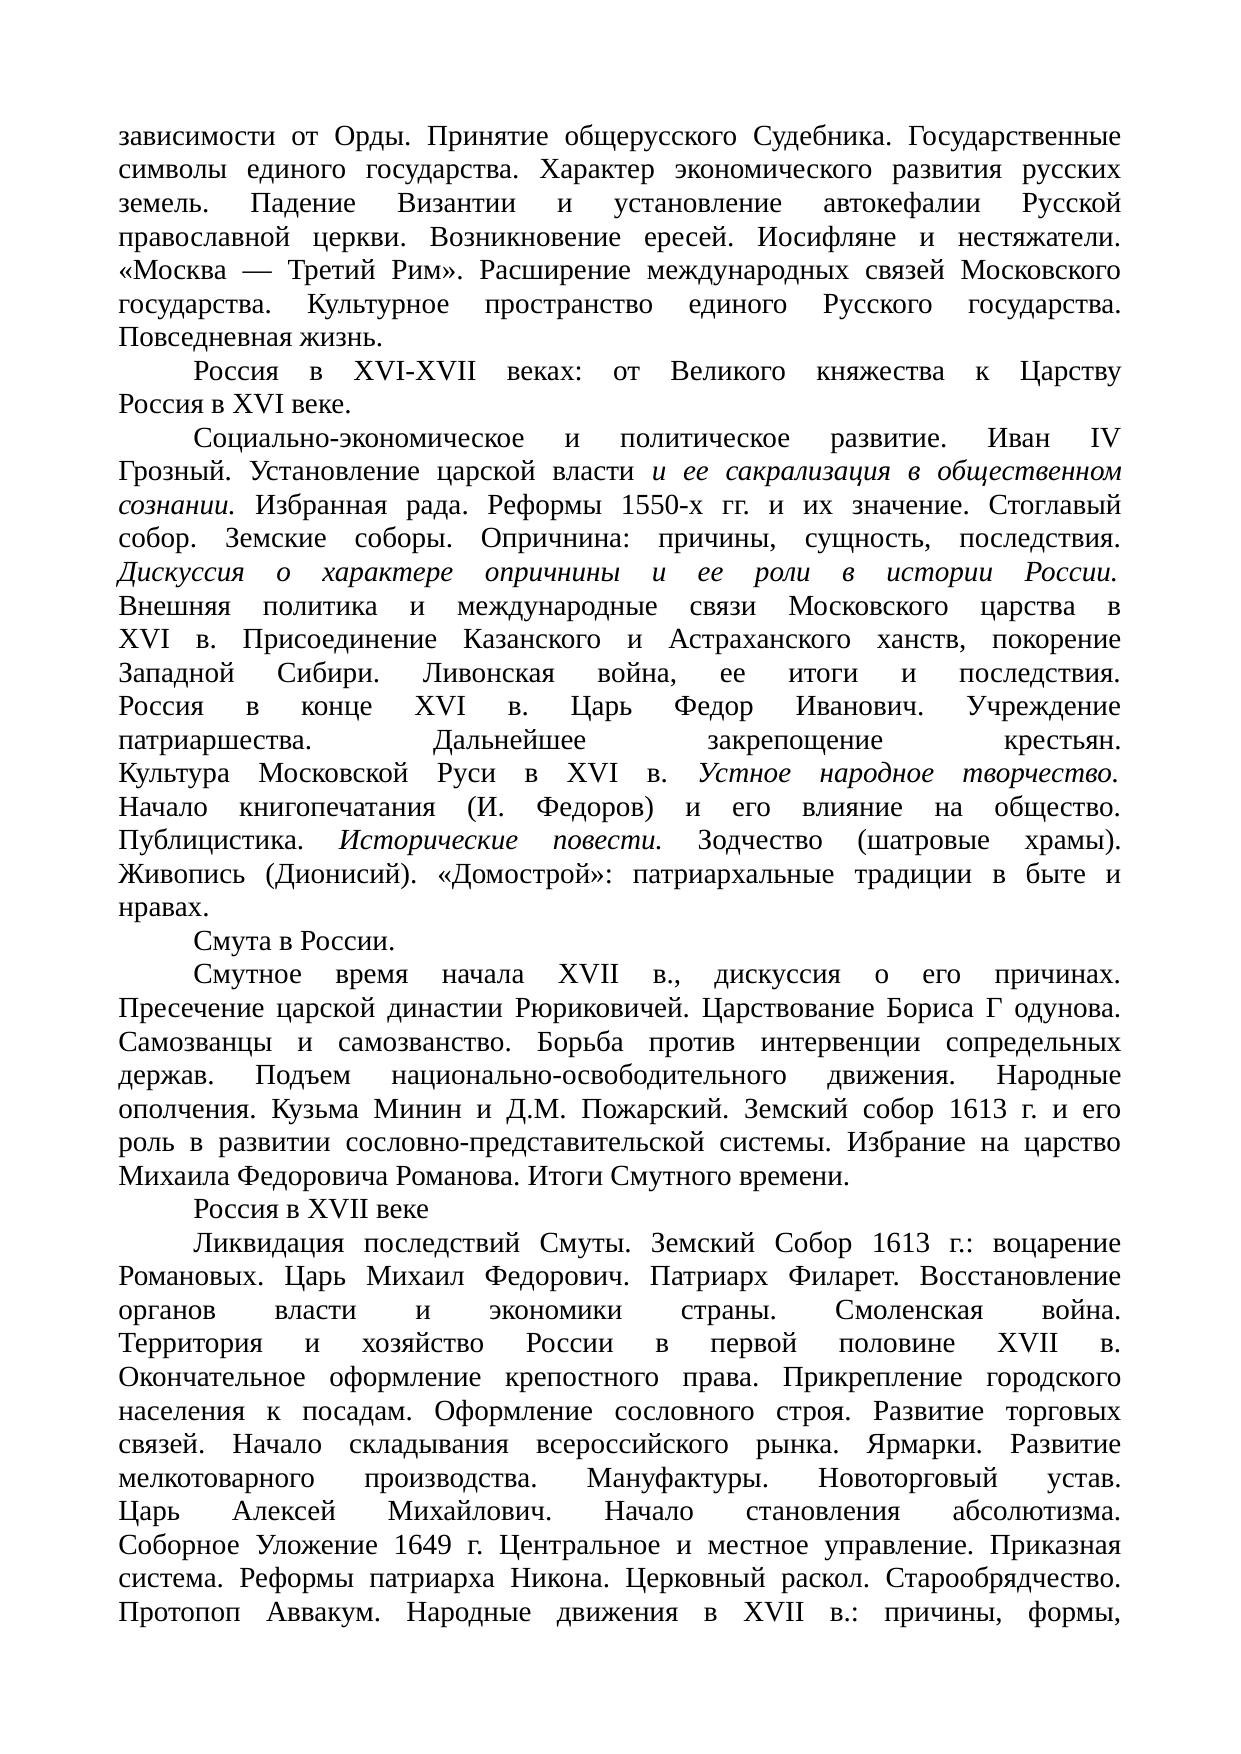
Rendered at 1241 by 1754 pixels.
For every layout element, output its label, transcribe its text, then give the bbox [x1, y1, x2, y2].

text Россия в XVII веке [118, 1191, 1122, 1225]
text Социально-экономическое и политическое развитие. Иван IV Грозный. Установление царской власти и ее сакрализация в общественном сознании. Избранная рада. Реформы 1550-х гг. и их значение. Стоглавый собор. Земские соборы. Опричнина: причины, сущность, последствия. Дискуссия о характере опричнины и ее роли в истории России. Внешняя политика и международные связи Московского царства в XVI в. Присоединение Казанского и Астраханского ханств, покорение Западной Сибири. Ливонская война, ее итоги и последствия. Россия в конце XVI в. Царь Федор Иванович. Учреждение патриаршества. Дальнейшее закрепощение крестьян. Культура Московской Руси в XVI в. Устное народное творчество. Начало книгопечатания (И. Федоров) и его влияние на общество. Публицистика. Исторические повести. Зодчество (шатровые храмы). Живопись (Дионисий). «Домострой»: патриархальные традиции в быте и нравах. [118, 420, 1122, 923]
text Смута в России. [118, 923, 1122, 957]
text Смутное время начала XVII в., дискуссия о его причинах. Пресечение царской династии Рюриковичей. Царствование Бориса Г одунова. Самозванцы и самозванство. Борьба против интервенции сопредельных держав. Подъем национально-освободительного движения. Народные ополчения. Кузьма Минин и Д.М. Пожарский. Земский собор 1613 г. и его роль в развитии сословно-представительской системы. Избрание на царство Михаила Федоровича Романова. Итоги Смутного времени. [118, 957, 1122, 1191]
text зависимости от Орды. Принятие общерусского Судебника. Государственные символы единого государства. Характер экономического развития русских земель. Падение Византии и установление автокефалии Русской православной церкви. Возникновение ересей. Иосифляне и нестяжатели. «Москва — Третий Рим». Расширение международных связей Московского государства. Культурное пространство единого Русского государства. Повседневная жизнь. [118, 118, 1122, 353]
text Ликвидация последствий Смуты. Земский Собор 1613 г.: воцарение Романовых. Царь Михаил Федорович. Патриарх Филарет. Восстановление органов власти и экономики страны. Смоленская война. Территория и хозяйство России в первой половине XVII в. Окончательное оформление крепостного права. Прикрепление городского населения к посадам. Оформление сословного строя. Развитие торговых связей. Начало складывания всероссийского рынка. Ярмарки. Развитие мелкотоварного производства. Мануфактуры. Новоторговый устав. Царь Алексей Михайлович. Начало становления абсолютизма. Соборное Уложение 1649 г. Центральное и местное управление. Приказная система. Реформы патриарха Никона. Церковный раскол. Старообрядчество. Протопоп Аввакум. Народные движения в XVII в.: причины, формы, [118, 1225, 1122, 1627]
text Россия в XVI-XVII веках: от Великого княжества к Царству Россия в XVI веке. [118, 353, 1122, 420]
